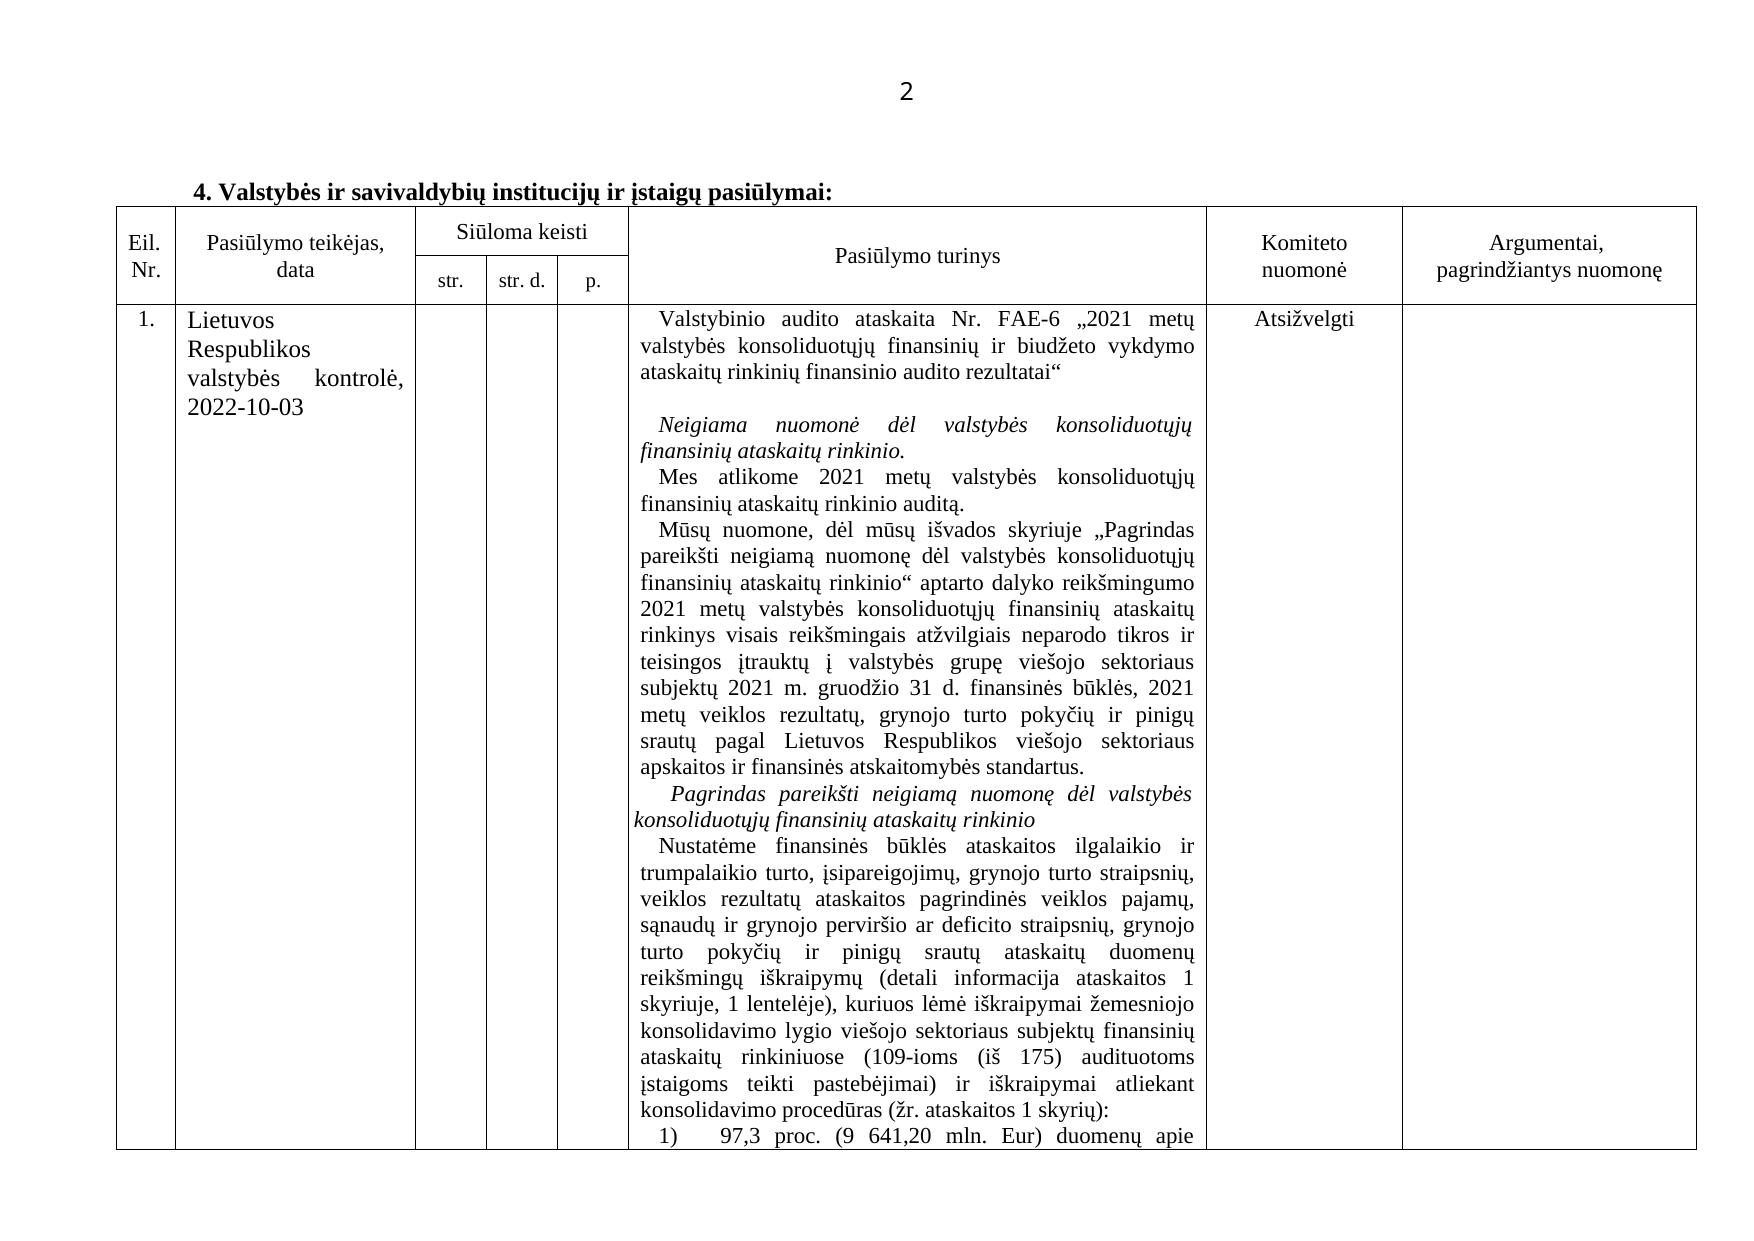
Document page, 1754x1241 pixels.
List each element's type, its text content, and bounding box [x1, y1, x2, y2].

table_cell [487, 305, 557, 1149]
table_header Argumentai, pagrindžiantys nuomonę [1403, 207, 1696, 304]
table_cell Lietuvos Respublikos valstybės kontrolė, 2022-10-03 [176, 305, 415, 1149]
table_header Komiteto nuomonė [1207, 207, 1402, 304]
table_cell [558, 305, 628, 1149]
table_cell str. [416, 256, 486, 304]
table_header Pasiūlymo turinys [629, 207, 1206, 304]
table_cell [1403, 305, 1696, 1149]
subtitle 4. Valstybės ir savivaldybių institucijų ir įstaigų pasiūlymai: [118, 177, 1695, 206]
table_header Pasiūlymo teikėjas, data [176, 207, 415, 304]
table_cell str. d. [487, 256, 557, 304]
table_cell p. [558, 256, 628, 304]
table_header Siūloma keisti [416, 207, 628, 255]
table_cell [416, 305, 486, 1149]
table_header Eil. Nr. [117, 207, 175, 304]
table_cell Valstybinio audito ataskaita Nr. FAE-6 „2021 metų valstybės konsoliduotųjų finansinių ir biudžeto vykdymo ataskaitų rinkinių finansinio audito rezultatai“ Neigiama nuomonė dėl valstybės konsoliduotųjų finansinių ataskaitų rinkinio. Mes atlikome 2021 metų valstybės konsoliduotųjų finansinių ataskaitų rinkinio auditą. Mūsų nuomone, dėl mūsų išvados skyriuje „Pagrindas pareikšti neigiamą nuomonę dėl valstybės konsoliduotųjų finansinių ataskaitų rinkinio“ aptarto dalyko reikšmingumo 2021 metų valstybės konsoliduotųjų finansinių ataskaitų rinkinys visais reikšmingais atžvilgiais neparodo tikros ir teisingos įtrauktų į valstybės grupę viešojo sektoriaus subjektų 2021 m. gruodžio 31 d. finansinės būklės, 2021 metų veiklos rezultatų, grynojo turto pokyčių ir pinigų srautų pagal Lietuvos Respublikos viešojo sektoriaus apskaitos ir finansinės atskaitomybės standartus. Pagrindas pareikšti neigiamą nuomonę dėl valstybės konsoliduotųjų finansinių ataskaitų rinkinio Nustatėme finansinės būklės ataskaitos ilgalaikio ir trumpalaikio turto, įsipareigojimų, grynojo turto straipsnių, veiklos rezultatų ataskaitos pagrindinės veiklos pajamų, sąnaudų ir grynojo perviršio ar deficito straipsnių, grynojo turto pokyčių ir pinigų srautų ataskaitų duomenų reikšmingų iškraipymų (detali informacija ataskaitos 1 skyriuje, 1 lentelėje), kuriuos lėmė iškraipymai žemesniojo konsolidavimo lygio viešojo sektoriaus subjektų finansinių ataskaitų rinkiniuose (109-ioms (iš 175) audituotoms įstaigoms teikti pastebėjimai) ir iškraipymai atliekant konsolidavimo procedūras (žr. ataskaitos 1 skyrių): 1) 97,3 proc. (9 641,20 mln. Eur) duomenų apie [629, 305, 1206, 1149]
table_cell Atsižvelgti [1207, 305, 1402, 1149]
table_cell 1. [117, 305, 175, 1149]
